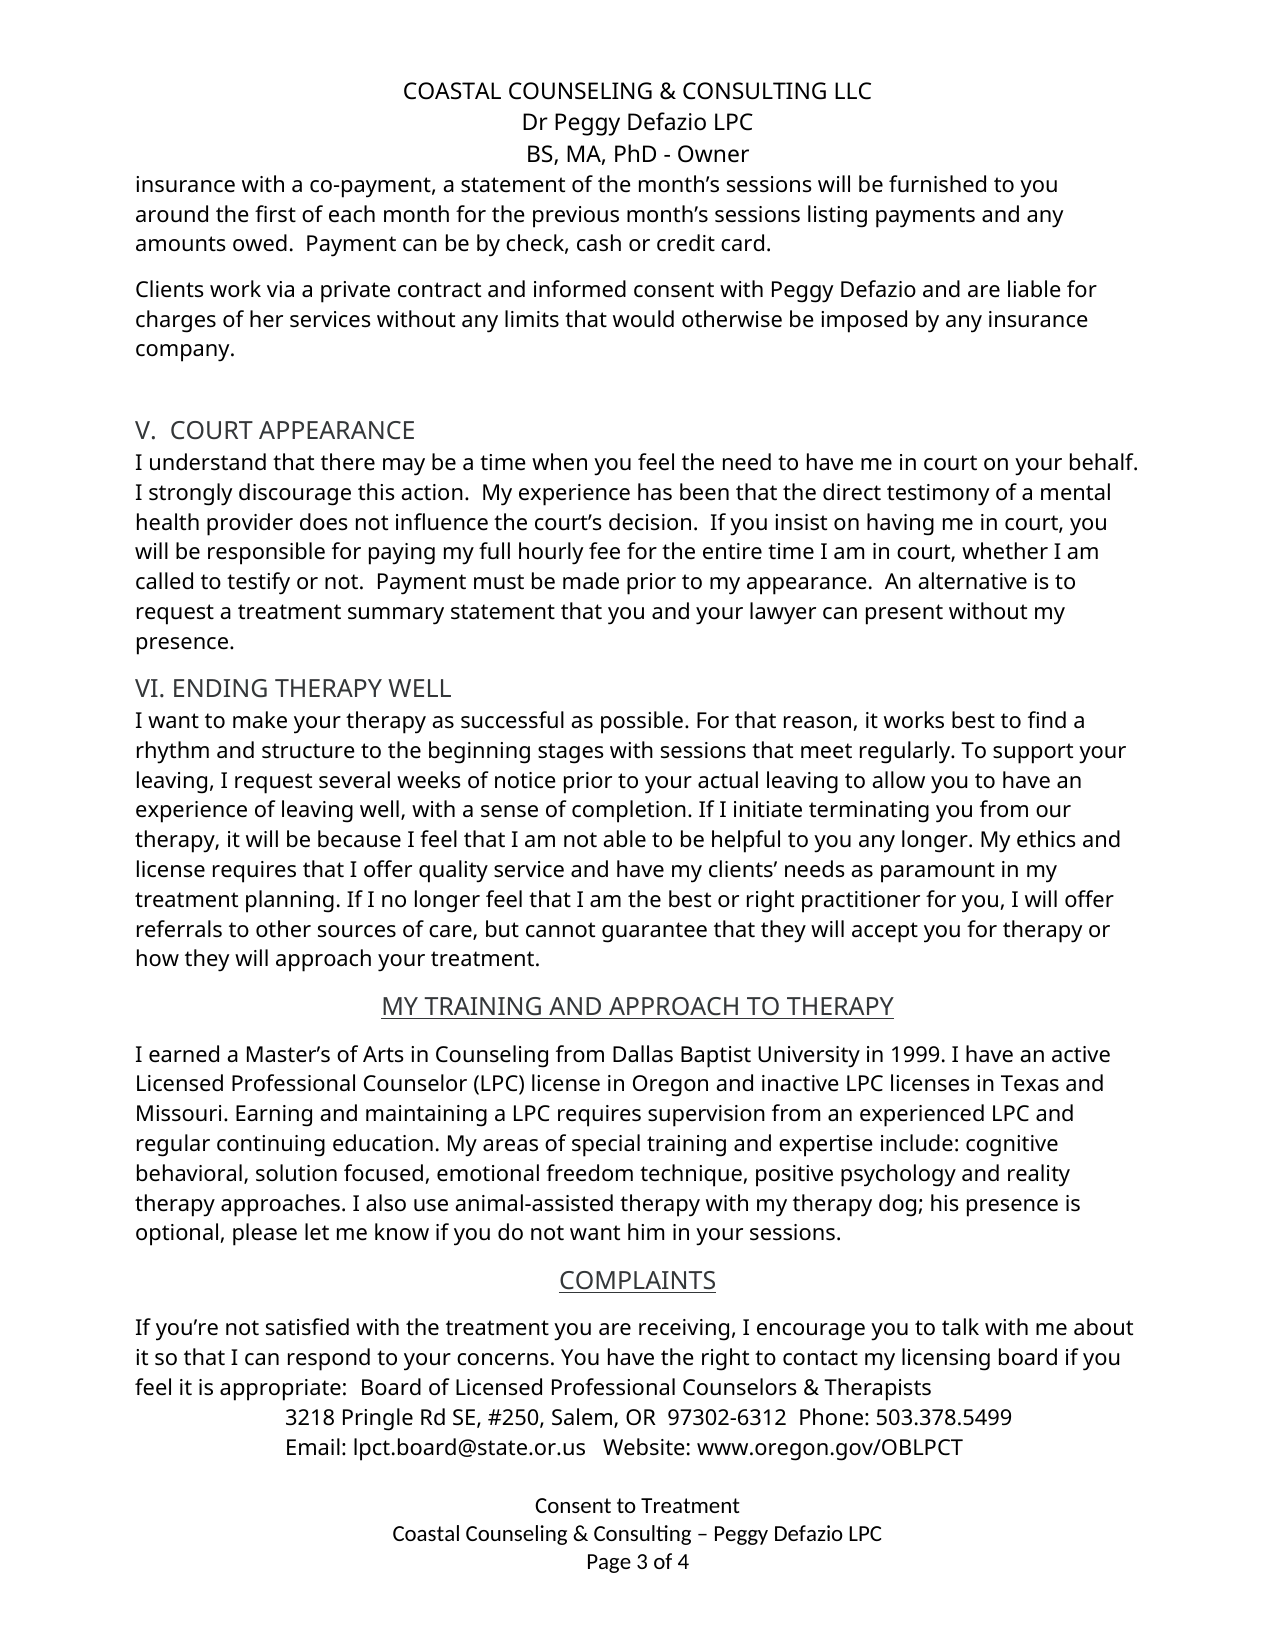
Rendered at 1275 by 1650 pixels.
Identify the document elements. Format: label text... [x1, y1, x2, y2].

text insurance with a co-payment, a statement of the month’s sessions will be furnished to you around the first of each month for the previous month’s sessions listing payments and any amounts owed. Payment can be by check, cash or credit card. [135, 169, 1140, 258]
text Clients work via a private contract and informed consent with Peggy Defazio and are liable for charges of her services without any limits that would otherwise be imposed by any insurance company. [135, 274, 1140, 363]
text I want to make your therapy as successful as possible. For that reason, it works best to find a rhythm and structure to the beginning stages with sessions that meet regularly. To support your leaving, I request several weeks of notice prior to your actual leaving to allow you to have an experience of leaving well, with a sense of completion. If I initiate terminating you from our therapy, it will be because I feel that I am not able to be helpful to you any longer. My ethics and license requires that I offer quality service and have my clients’ needs as paramount in my treatment planning. If I no longer feel that I am the best or right practitioner for you, I will offer referrals to other sources of care, but cannot guarantee that they will accept you for therapy or how they will approach your treatment. [135, 705, 1140, 973]
text I understand that there may be a time when you feel the need to have me in court on your behalf. I strongly discourage this action. My experience has been that the direct testimony of a mental health provider does not influence the court’s decision. If you insist on having me in court, you will be responsible for paying my full hourly fee for the entire time I am in court, whether I am called to testify or not. Payment must be made prior to my appearance. An alternative is to request a treatment summary statement that you and your lawyer can present without my presence. [135, 447, 1140, 655]
text COMPLAINTS [135, 1263, 1140, 1297]
text Email: lpct.board@state.or.us Website: www.oregon.gov/OBLPCT [135, 1432, 1140, 1461]
text MY TRAINING AND APPROACH TO THERAPY [135, 989, 1140, 1023]
text If you’re not satisfied with the treatment you are receiving, I encourage you to talk with me about it so that I can respond to your concerns. You have the right to contact my licensing board if you feel it is appropriate: Board of Licensed Professional Counselors & Therapists [135, 1312, 1140, 1402]
text VI. ENDING THERAPY WELL [135, 671, 1140, 705]
text I earned a Master’s of Arts in Counseling from Dallas Baptist University in 1999. I have an active Licensed Professional Counselor (LPC) license in Oregon and inactive LPC licenses in Texas and Missouri. Earning and maintaining a LPC requires supervision from an experienced LPC and regular continuing education. My areas of special training and expertise include: cognitive behavioral, solution focused, emotional freedom technique, positive psychology and reality therapy approaches. I also use animal-assisted therapy with my therapy dog; his presence is optional, please let me know if you do not want him in your sessions. [135, 1038, 1140, 1247]
text 3218 Pringle Rd SE, #250, Salem, OR 97302-6312 Phone: 503.378.5499 [135, 1402, 1140, 1432]
text V. COURT APPEARANCE [135, 413, 1140, 447]
